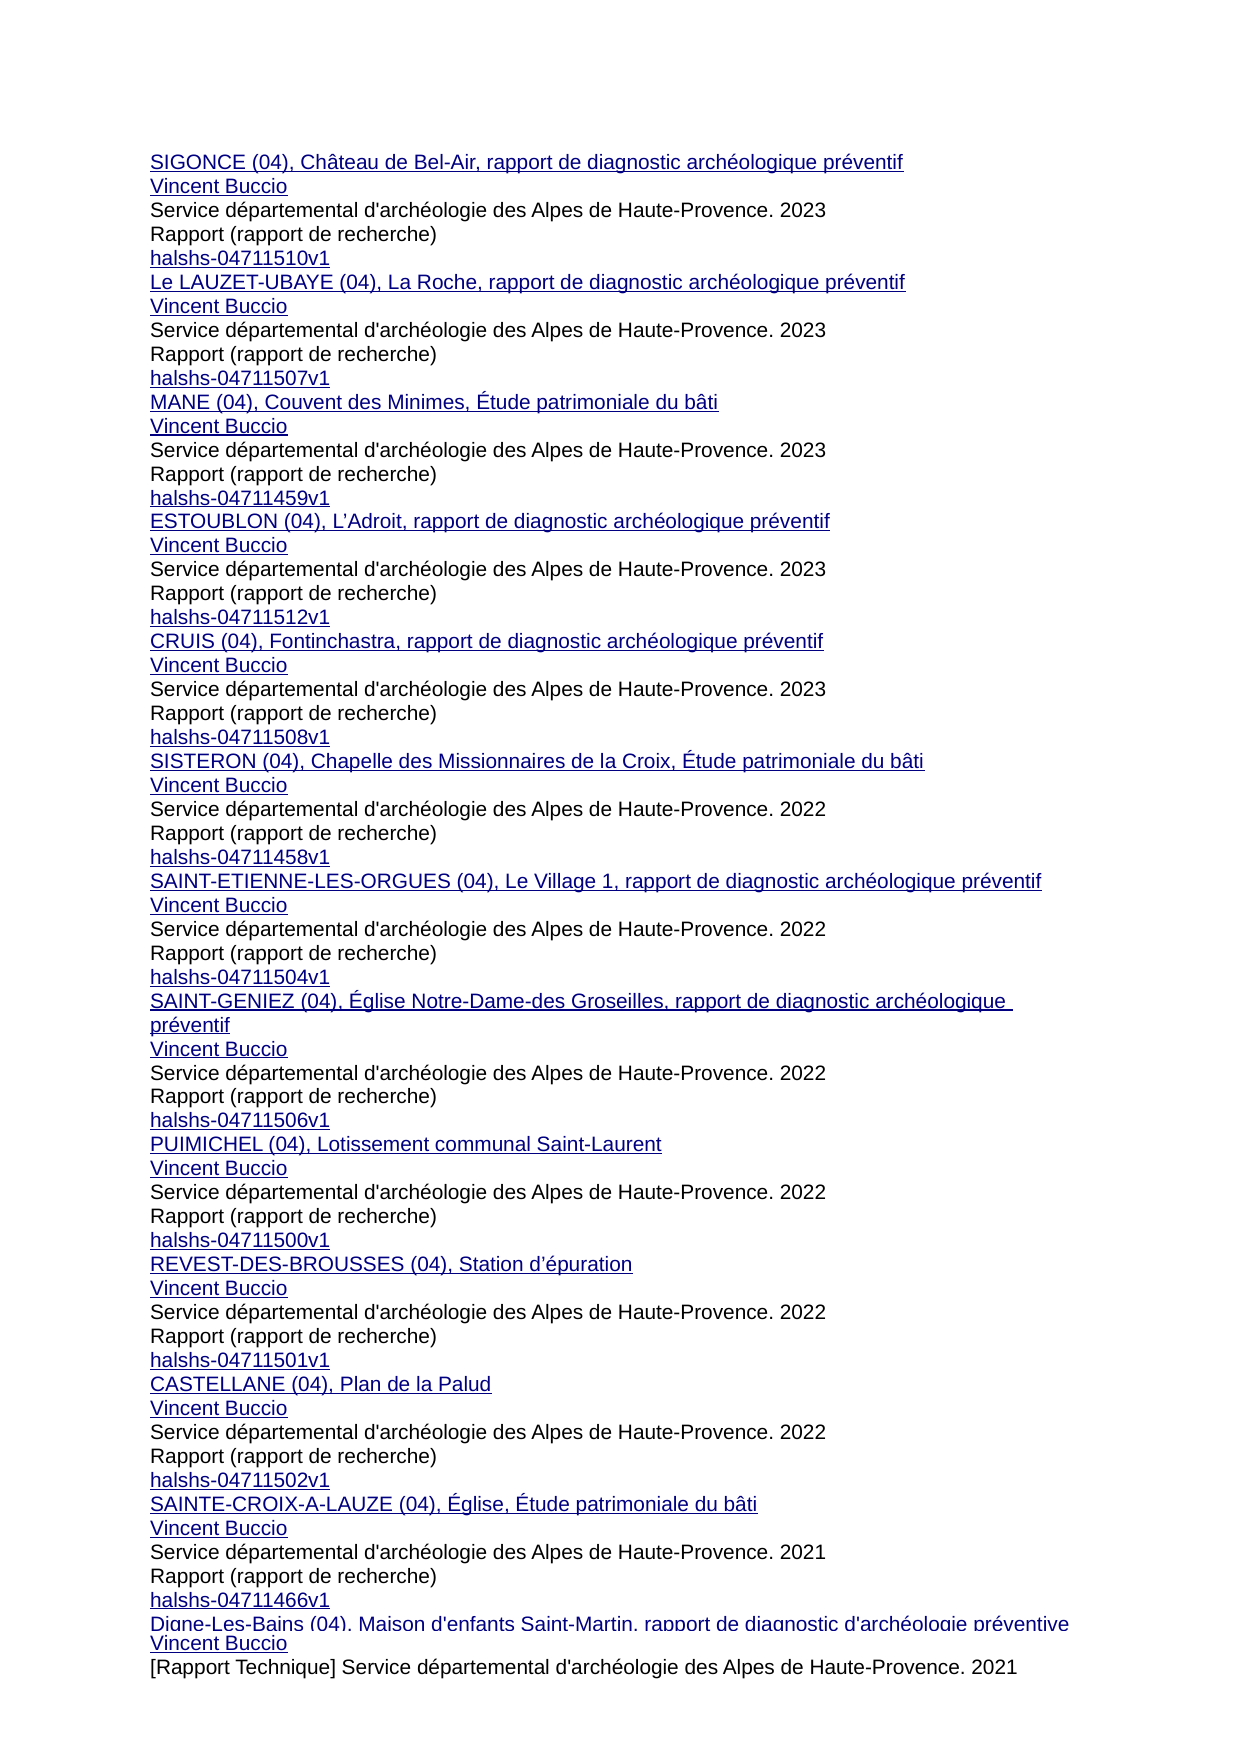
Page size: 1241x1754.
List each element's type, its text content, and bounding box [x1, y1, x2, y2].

table_cell REVEST-DES-BROUSSES (04), Station d’épuration Vincent Buccio Service départemental d'archéologie des Alpes de Haute-Provence. 2022 Rapport (rapport de recherche) halshs-04711501v1 [150, 1252, 1090, 1372]
table_cell Digne-Les-Bains (04), Maison d'enfants Saint-Martin, rapport de diagnostic d'archéologie préventive Vincent Buccio [Rapport Technique] Service départemental d'archéologie des Alpes de Haute-Provence. 2021 [150, 1611, 1090, 1679]
table_cell SAINT-GENIEZ (04), Église Notre-Dame-des Groseilles, rapport de diagnostic archéologique préventif Vincent Buccio Service départemental d'archéologie des Alpes de Haute-Provence. 2022 Rapport (rapport de recherche) halshs-04711506v1 [150, 989, 1090, 1132]
table_cell SISTERON (04), Chapelle des Missionnaires de la Croix, Étude patrimoniale du bâti Vincent Buccio Service départemental d'archéologie des Alpes de Haute-Provence. 2022 Rapport (rapport de recherche) halshs-04711458v1 [150, 749, 1090, 869]
table_cell Le LAUZET-UBAYE (04), La Roche, rapport de diagnostic archéologique préventif Vincent Buccio Service départemental d'archéologie des Alpes de Haute-Provence. 2023 Rapport (rapport de recherche) halshs-04711507v1 [150, 270, 1090, 389]
table_cell SAINTE-CROIX-A-LAUZE (04), Église, Étude patrimoniale du bâti Vincent Buccio Service départemental d'archéologie des Alpes de Haute-Provence. 2021 Rapport (rapport de recherche) halshs-04711466v1 [150, 1492, 1090, 1611]
table_cell MANE (04), Couvent des Minimes, Étude patrimoniale du bâti Vincent Buccio Service départemental d'archéologie des Alpes de Haute-Provence. 2023 Rapport (rapport de recherche) halshs-04711459v1 [150, 390, 1090, 509]
table_cell CASTELLANE (04), Plan de la Palud Vincent Buccio Service départemental d'archéologie des Alpes de Haute-Provence. 2022 Rapport (rapport de recherche) halshs-04711502v1 [150, 1372, 1090, 1492]
table_cell CRUIS (04), Fontinchastra, rapport de diagnostic archéologique préventif Vincent Buccio Service départemental d'archéologie des Alpes de Haute-Provence. 2023 Rapport (rapport de recherche) halshs-04711508v1 [150, 629, 1090, 749]
table_cell PUIMICHEL (04), Lotissement communal Saint-Laurent Vincent Buccio Service départemental d'archéologie des Alpes de Haute-Provence. 2022 Rapport (rapport de recherche) halshs-04711500v1 [150, 1132, 1090, 1252]
table_cell ESTOUBLON (04), L’Adroit, rapport de diagnostic archéologique préventif Vincent Buccio Service départemental d'archéologie des Alpes de Haute-Provence. 2023 Rapport (rapport de recherche) halshs-04711512v1 [150, 509, 1090, 629]
table_cell SAINT-ETIENNE-LES-ORGUES (04), Le Village 1, rapport de diagnostic archéologique préventif Vincent Buccio Service départemental d'archéologie des Alpes de Haute-Provence. 2022 Rapport (rapport de recherche) halshs-04711504v1 [150, 869, 1090, 988]
table_cell SIGONCE (04), Château de Bel-Air, rapport de diagnostic archéologique préventif Vincent Buccio Service départemental d'archéologie des Alpes de Haute-Provence. 2023 Rapport (rapport de recherche) halshs-04711510v1 [150, 150, 1090, 270]
